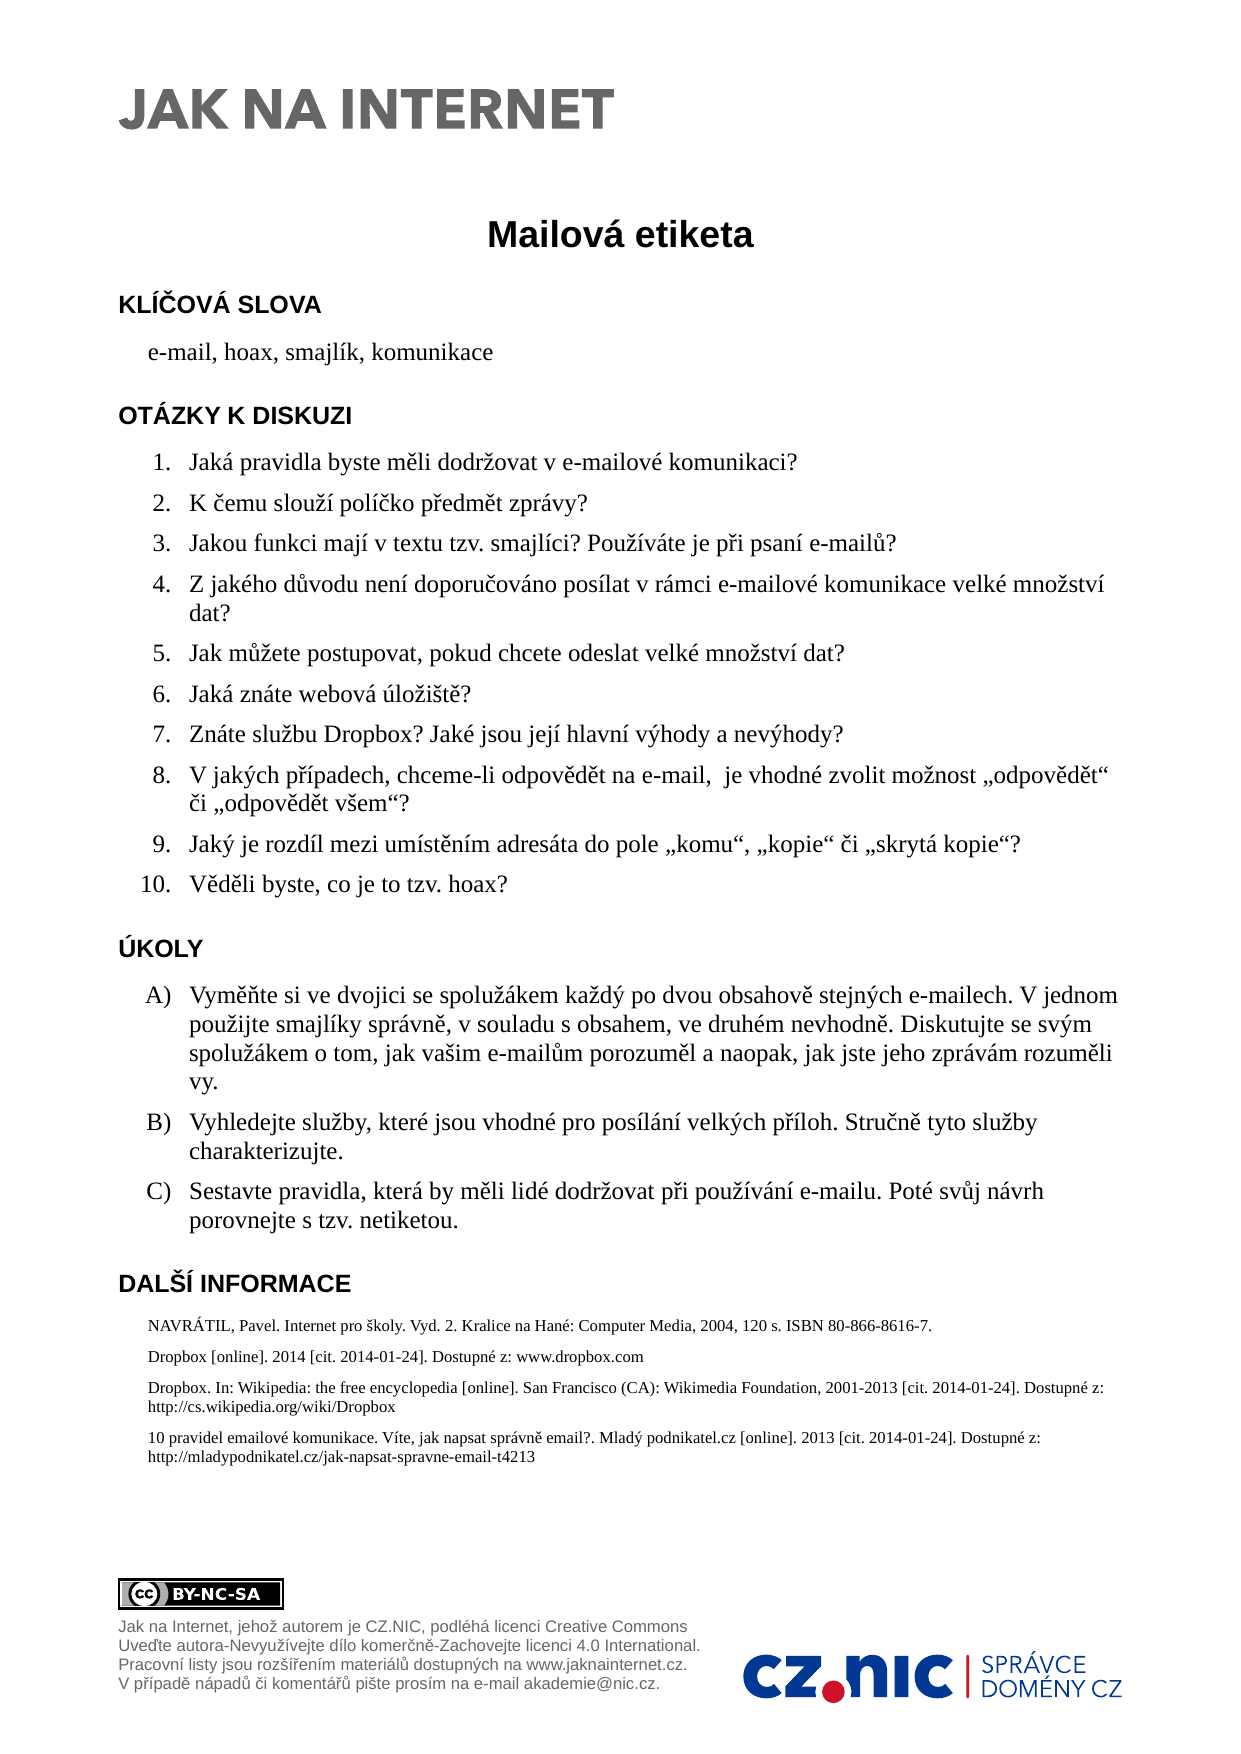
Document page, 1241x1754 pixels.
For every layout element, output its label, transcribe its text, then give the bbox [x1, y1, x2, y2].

list V jakých případech, chceme-li odpovědět na e-mail, je vhodné zvolit možnost „odpovědět“ či „odpovědět všem“? [171, 760, 1122, 817]
subtitle Mailová etiketa [118, 212, 1122, 255]
text Dropbox. In: Wikipedia: the free encyclopedia [online]. San Francisco (CA): Wikimedia Foundation, 2001-2013 [cit. 2014-01-24]. Dostupné z: http://cs.wikipedia.org/wiki/Dropbox [148, 1377, 1122, 1416]
subtitle KLÍČOVÁ SLOVA [118, 290, 1122, 319]
subtitle ÚKOLY [118, 934, 1122, 962]
list Vyměňte si ve dvojici se spolužákem každý po dvou obsahově stejných e-mailech. V jednom použijte smajlíky správně, v souladu s obsahem, ve druhém nevhodně. Diskutujte se svým spolužákem o tom, jak vašim e-mailům porozuměl a naopak, jak jste jeho zprávám rozuměli vy. [171, 980, 1122, 1095]
list Jak můžete postupovat, pokud chcete odeslat velké množství dat? [171, 638, 1122, 667]
text e-mail, hoax, smajlík, komunikace [148, 337, 1122, 366]
list K čemu slouží políčko předmět zprávy? [171, 488, 1122, 517]
list Jakou funkci mají v textu tzv. smajlíci? Používáte je při psaní e-mailů? [171, 528, 1122, 557]
subtitle OTÁZKY K DISKUZI [118, 401, 1122, 430]
list Sestavte pravidla, která by měli lidé dodržovat při používání e-mailu. Poté svůj návrh porovnejte s tzv. netiketou. [171, 1176, 1122, 1234]
list Jaká znáte webová úložiště? [171, 679, 1122, 707]
list Vyhledejte služby, které jsou vhodné pro posílání velkých příloh. Stručně tyto služby charakterizujte. [171, 1107, 1122, 1164]
list Znáte službu Dropbox? Jaké jsou její hlavní výhody a nevýhody? [171, 719, 1122, 748]
list Jaká pravidla byste měli dodržovat v e-mailové komunikaci? [171, 447, 1122, 476]
text NAVRÁTIL, Pavel. Internet pro školy. Vyd. 2. Kralice na Hané: Computer Media, 2004, 120 s. ISBN 80-866-8616-7. [148, 1316, 1122, 1335]
list Jaký je rozdíl mezi umístěním adresáta do pole „komu“, „kopie“ či „skrytá kopie“? [171, 829, 1122, 858]
text Dropbox [online]. 2014 [cit. 2014-01-24]. Dostupné z: www.dropbox.com [148, 1347, 1122, 1366]
text 10 pravidel emailové komunikace. Víte, jak napsat správně email?. Mladý podnikatel.cz [online]. 2013 [cit. 2014-01-24]. Dostupné z: http://mladypodnikatel.cz/jak-napsat-spravne-email-t4213 [148, 1428, 1122, 1466]
subtitle DALŠÍ INFORMACE [118, 1269, 1122, 1298]
list Z jakého důvodu není doporučováno posílat v rámci e-mailové komunikace velké množství dat? [171, 569, 1122, 626]
list Věděli byste, co je to tzv. hoax? [171, 869, 1122, 898]
